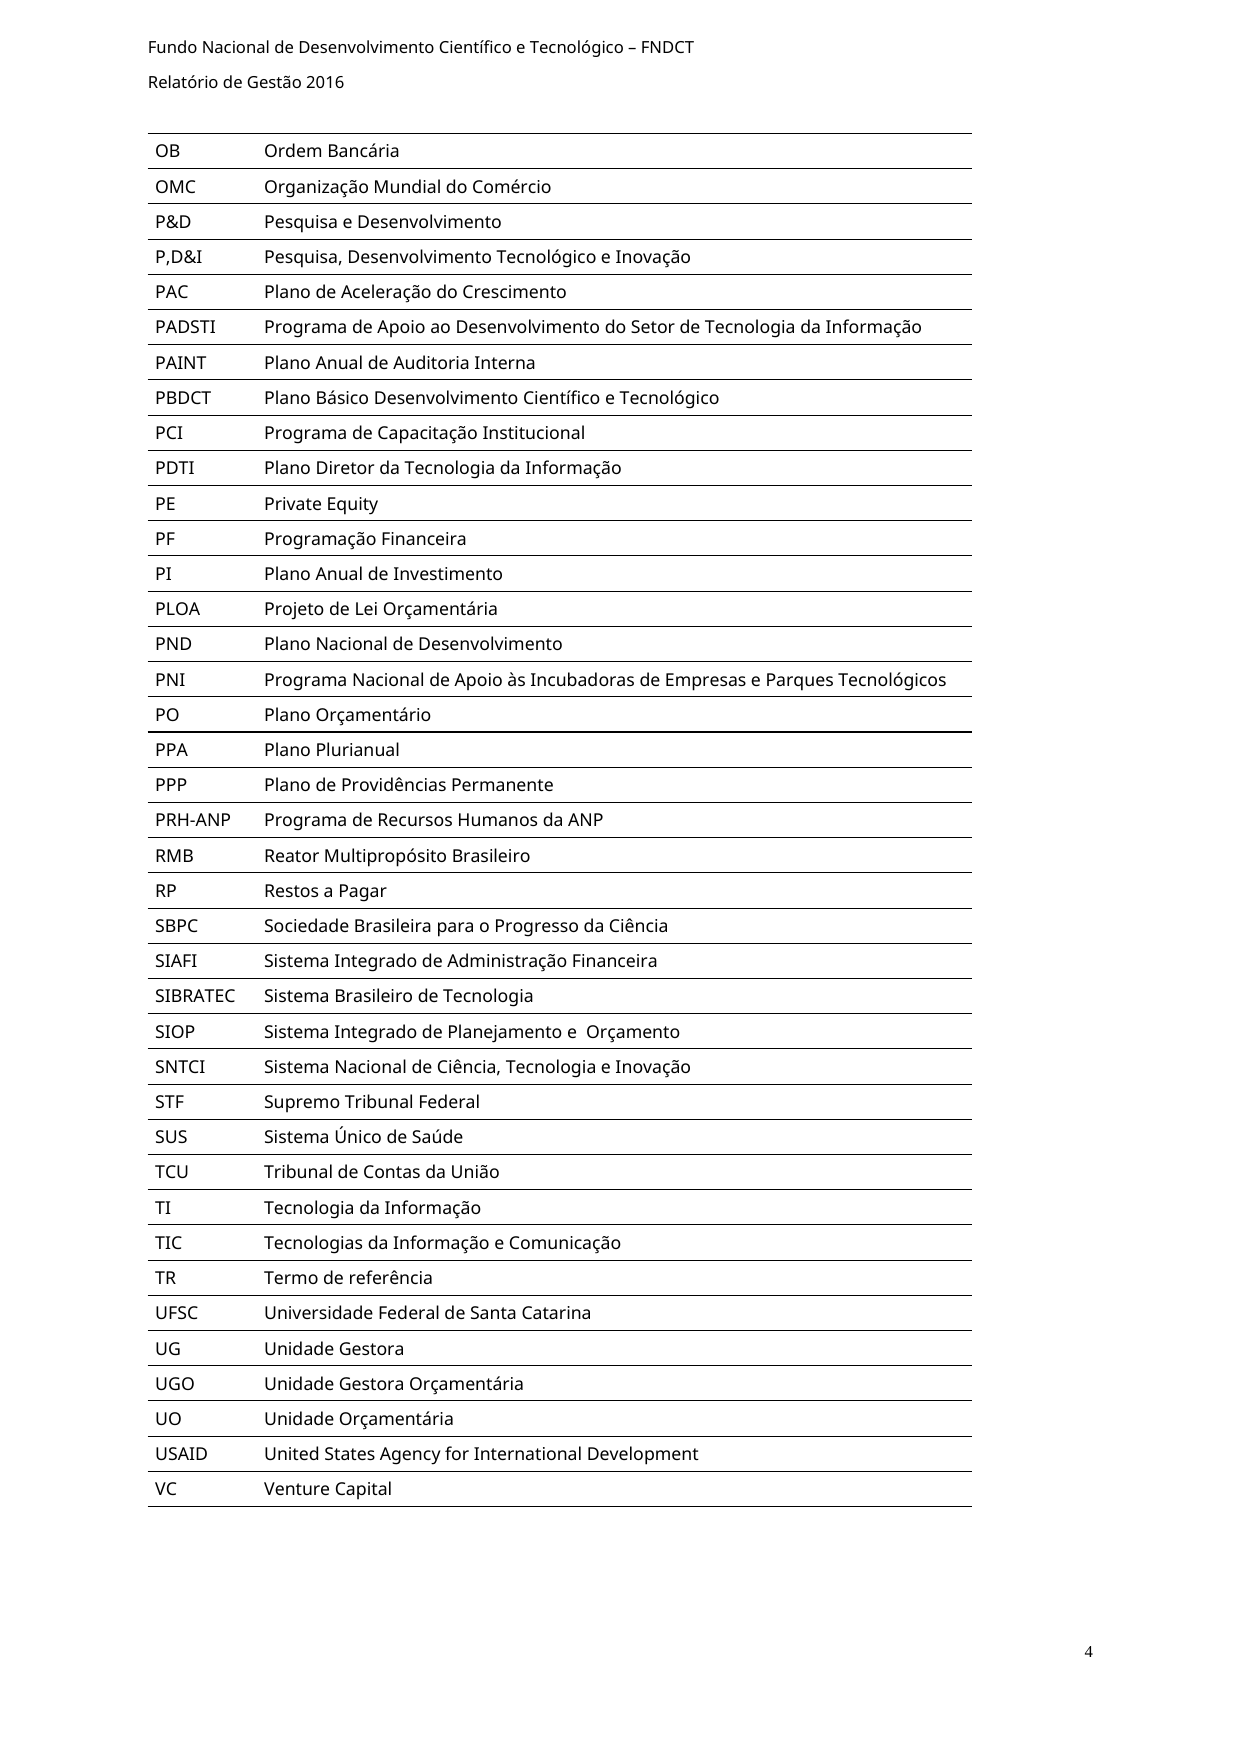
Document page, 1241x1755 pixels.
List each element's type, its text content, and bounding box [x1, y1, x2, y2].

table_cell Unidade Gestora Orçamentária [257, 1366, 972, 1400]
table_cell Plano de Providências Permanente [257, 768, 972, 802]
table_cell Supremo Tribunal Federal [257, 1085, 972, 1119]
table_cell PLOA [148, 592, 257, 626]
table_cell PPA [148, 733, 257, 767]
table_cell PI [148, 556, 257, 591]
table_cell Plano Orçamentário [257, 697, 972, 731]
table_cell Sistema Integrado de Planejamento e Orçamento [257, 1014, 972, 1048]
table_cell PNI [148, 662, 257, 696]
table_cell UG [148, 1331, 257, 1365]
table_cell Programa de Apoio ao Desenvolvimento do Setor de Tecnologia da Informação [257, 310, 972, 344]
table_cell SIAFI [148, 944, 257, 978]
table_cell PBDCT [148, 380, 257, 414]
table_cell PO [148, 697, 257, 731]
table_cell UO [148, 1401, 257, 1436]
table_cell RMB [148, 838, 257, 872]
table_cell OMC [148, 169, 257, 203]
table_cell Plano Anual de Investimento [257, 556, 972, 591]
table_cell Organização Mundial do Comércio [257, 169, 972, 203]
table_cell PND [148, 627, 257, 661]
table_cell STF [148, 1085, 257, 1119]
table_cell Programa Nacional de Apoio às Incubadoras de Empresas e Parques Tecnológicos [257, 662, 972, 696]
table_cell Universidade Federal de Santa Catarina [257, 1296, 972, 1330]
table_cell RP [148, 873, 257, 907]
table_cell Restos a Pagar [257, 873, 972, 907]
table_cell Tribunal de Contas da União [257, 1155, 972, 1189]
table_cell Programa de Capacitação Institucional [257, 416, 972, 450]
table_cell SBPC [148, 909, 257, 943]
table_cell Tecnologia da Informação [257, 1190, 972, 1224]
table_cell Ordem Bancária [257, 134, 972, 168]
table_cell Programa de Recursos Humanos da ANP [257, 803, 972, 837]
table_cell UFSC [148, 1296, 257, 1330]
table_cell TCU [148, 1155, 257, 1189]
table_cell Private Equity [257, 486, 972, 520]
table_cell Sistema Integrado de Administração Financeira [257, 944, 972, 978]
table_cell Venture Capital [257, 1472, 972, 1506]
table_cell Pesquisa, Desenvolvimento Tecnológico e Inovação [257, 240, 972, 274]
table_cell SNTCI [148, 1049, 257, 1083]
table_cell United States Agency for International Development [257, 1437, 972, 1471]
table_cell TR [148, 1261, 257, 1295]
table_cell Sistema Brasileiro de Tecnologia [257, 979, 972, 1013]
table_cell Plano de Aceleração do Crescimento [257, 275, 972, 309]
table_cell Tecnologias da Informação e Comunicação [257, 1225, 972, 1259]
table_cell Plano Plurianual [257, 733, 972, 767]
table_cell Sistema Nacional de Ciência, Tecnologia e Inovação [257, 1049, 972, 1083]
table_cell Programação Financeira [257, 521, 972, 555]
table_cell UGO [148, 1366, 257, 1400]
table_cell PCI [148, 416, 257, 450]
table_cell VC [148, 1472, 257, 1506]
table_cell P,D&I [148, 240, 257, 274]
table_cell Unidade Orçamentária [257, 1401, 972, 1436]
table_cell Sistema Único de Saúde [257, 1120, 972, 1154]
table_cell Plano Nacional de Desenvolvimento [257, 627, 972, 661]
table_cell Projeto de Lei Orçamentária [257, 592, 972, 626]
table_cell Pesquisa e Desenvolvimento [257, 204, 972, 238]
table_cell PF [148, 521, 257, 555]
table_cell PE [148, 486, 257, 520]
table_cell Unidade Gestora [257, 1331, 972, 1365]
table_cell SUS [148, 1120, 257, 1154]
table_cell PDTI [148, 451, 257, 485]
table_cell Plano Básico Desenvolvimento Científico e Tecnológico [257, 380, 972, 414]
table_cell PADSTI [148, 310, 257, 344]
table_cell PAC [148, 275, 257, 309]
table_cell PRH-ANP [148, 803, 257, 837]
table_cell Reator Multipropósito Brasileiro [257, 838, 972, 872]
table_cell Plano Anual de Auditoria Interna [257, 345, 972, 379]
table_cell SIBRATEC [148, 979, 257, 1013]
table_cell TIC [148, 1225, 257, 1259]
table_cell P&D [148, 204, 257, 238]
table_cell SIOP [148, 1014, 257, 1048]
table_cell PPP [148, 768, 257, 802]
table_cell Termo de referência [257, 1261, 972, 1295]
table_cell TI [148, 1190, 257, 1224]
table_cell OB [148, 134, 257, 168]
table_cell Sociedade Brasileira para o Progresso da Ciência [257, 909, 972, 943]
table_cell PAINT [148, 345, 257, 379]
table_cell Plano Diretor da Tecnologia da Informação [257, 451, 972, 485]
table_cell USAID [148, 1437, 257, 1471]
